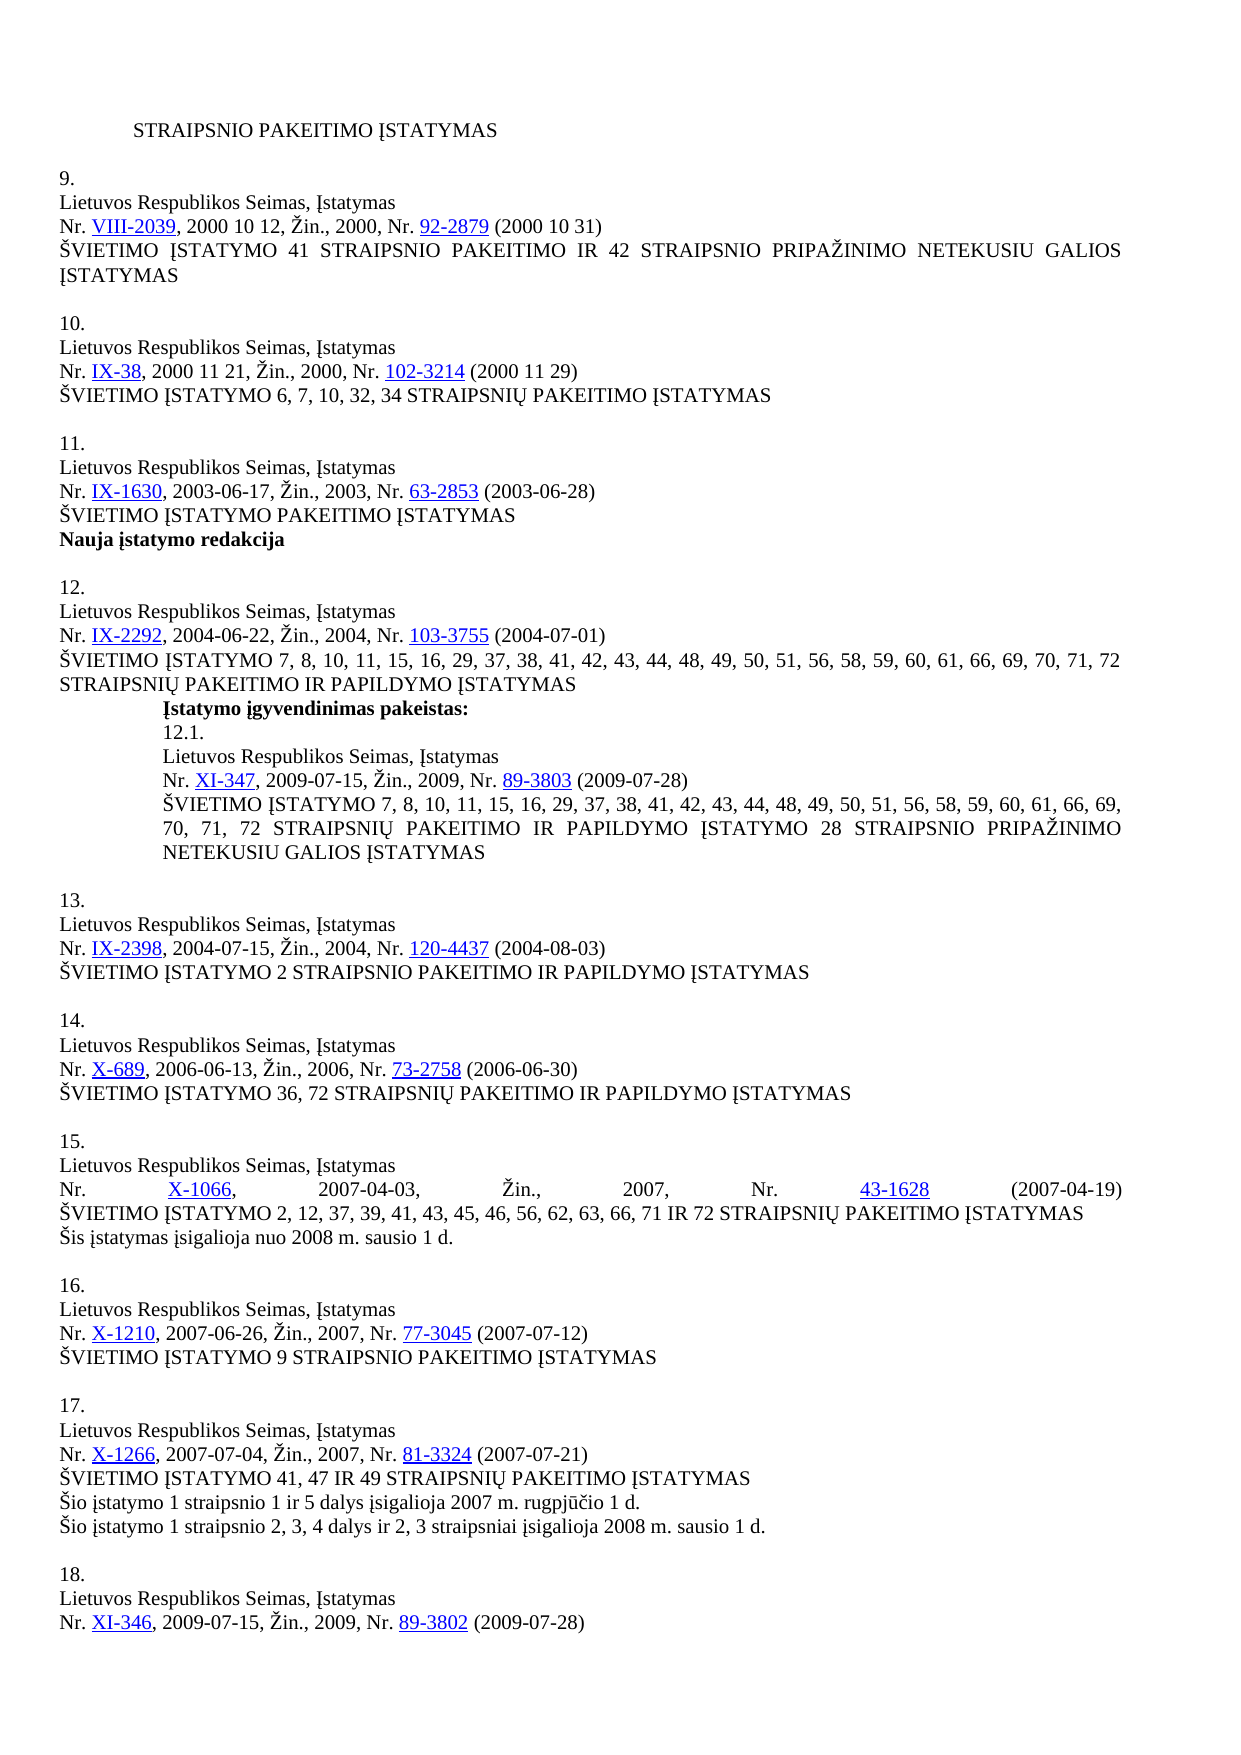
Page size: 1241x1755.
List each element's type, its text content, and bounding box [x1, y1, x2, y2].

text Lietuvos Respublikos Seimas, Įstatymas [59, 1032, 1122, 1057]
text Lietuvos Respublikos Seimas, Įstatymas [59, 1153, 1122, 1177]
text Lietuvos Respublikos Seimas, Įstatymas [59, 599, 1122, 623]
text ŠVIETIMO ĮSTATYMO 41 STRAIPSNIO PAKEITIMO IR 42 STRAIPSNIO PRIPAŽINIMO NETEKUSIU GALIOS ĮSTATYMAS [59, 238, 1122, 287]
text Lietuvos Respublikos Seimas, Įstatymas [59, 912, 1122, 936]
text ŠVIETIMO ĮSTATYMO 7, 8, 10, 11, 15, 16, 29, 37, 38, 41, 42, 43, 44, 48, 49, 50, 51, 56, 58, 59, 60, 61, 66, 69, 70, 71, 72 STRAIPSNIŲ PAKEITIMO IR PAPILDYMO ĮSTATYMO 28 STRAIPSNIO PRIPAŽINIMO NETEKUSIU GALIOS ĮSTATYMAS [162, 792, 1122, 864]
text 18. [59, 1562, 1122, 1586]
text 10. [59, 311, 1122, 335]
text Nr. X-1210, 2007-06-26, Žin., 2007, Nr. 77-3045 (2007-07-12) [59, 1321, 1122, 1345]
text Lietuvos Respublikos Seimas, Įstatymas [59, 1417, 1122, 1442]
text Nauja įstatymo redakcija [59, 527, 1122, 551]
text STRAIPSNIO PAKEITIMO ĮSTATYMAS [133, 118, 1122, 142]
text ŠVIETIMO ĮSTATYMO 36, 72 STRAIPSNIŲ PAKEITIMO IR PAPILDYMO ĮSTATYMAS [59, 1081, 1122, 1105]
text Lietuvos Respublikos Seimas, Įstatymas [59, 190, 1122, 214]
text Lietuvos Respublikos Seimas, Įstatymas [59, 1297, 1122, 1321]
text 16. [59, 1273, 1122, 1297]
text Lietuvos Respublikos Seimas, Įstatymas [59, 744, 1122, 768]
text Šio įstatymo 1 straipsnio 2, 3, 4 dalys ir 2, 3 straipsniai įsigalioja 2008 m. sausio 1 d. [59, 1514, 1122, 1538]
text ŠVIETIMO ĮSTATYMO 6, 7, 10, 32, 34 STRAIPSNIŲ PAKEITIMO ĮSTATYMAS [59, 383, 1122, 407]
text 15. [59, 1129, 1122, 1153]
text 12. [59, 575, 1122, 599]
text Nr. IX-38, 2000 11 21, Žin., 2000, Nr. 102-3214 (2000 11 29) [59, 359, 1122, 383]
text ŠVIETIMO ĮSTATYMO 41, 47 IR 49 STRAIPSNIŲ PAKEITIMO ĮSTATYMAS [59, 1466, 1122, 1490]
text 9. [59, 166, 1122, 190]
text Šio įstatymo 1 straipsnio 1 ir 5 dalys įsigalioja 2007 m. rugpjūčio 1 d. [59, 1490, 1122, 1514]
text 12.1. [59, 720, 1122, 744]
text Šis įstatymas įsigalioja nuo 2008 m. sausio 1 d. [59, 1225, 1122, 1249]
text ŠVIETIMO ĮSTATYMO PAKEITIMO ĮSTATYMAS [59, 503, 1122, 527]
text 11. [59, 431, 1122, 455]
text Nr. X-1066, 2007-04-03, Žin., 2007, Nr. 43-1628 (2007-04-19) ŠVIETIMO ĮSTATYMO 2, 12, 37, 39, 41, 43, 45, 46, 56, 62, 63, 66, 71 IR 72 STRAIPSNIŲ PAKEITIMO ĮSTATYMAS [59, 1177, 1122, 1225]
text Lietuvos Respublikos Seimas, Įstatymas [59, 1586, 1122, 1610]
text Nr. XI-346, 2009-07-15, Žin., 2009, Nr. 89-3802 (2009-07-28) [59, 1610, 1122, 1634]
text 14. [59, 1008, 1122, 1032]
text ŠVIETIMO ĮSTATYMO 2 STRAIPSNIO PAKEITIMO IR PAPILDYMO ĮSTATYMAS [59, 960, 1122, 984]
text 17. [59, 1393, 1122, 1417]
text ŠVIETIMO ĮSTATYMO 9 STRAIPSNIO PAKEITIMO ĮSTATYMAS [59, 1345, 1122, 1369]
text Nr. IX-2292, 2004-06-22, Žin., 2004, Nr. 103-3755 (2004-07-01) [59, 623, 1122, 647]
text Nr. X-689, 2006-06-13, Žin., 2006, Nr. 73-2758 (2006-06-30) [59, 1057, 1122, 1081]
text Įstatymo įgyvendinimas pakeistas: [59, 696, 1122, 720]
text Nr. VIII-2039, 2000 10 12, Žin., 2000, Nr. 92-2879 (2000 10 31) [59, 214, 1122, 238]
text Nr. X-1266, 2007-07-04, Žin., 2007, Nr. 81-3324 (2007-07-21) [59, 1442, 1122, 1466]
text Nr. XI-347, 2009-07-15, Žin., 2009, Nr. 89-3803 (2009-07-28) [59, 768, 1122, 792]
text ŠVIETIMO ĮSTATYMO 7, 8, 10, 11, 15, 16, 29, 37, 38, 41, 42, 43, 44, 48, 49, 50, 51, 56, 58, 59, 60, 61, 66, 69, 70, 71, 72 STRAIPSNIŲ PAKEITIMO IR PAPILDYMO ĮSTATYMAS [59, 647, 1122, 696]
text Lietuvos Respublikos Seimas, Įstatymas [59, 335, 1122, 359]
text Lietuvos Respublikos Seimas, Įstatymas [59, 455, 1122, 479]
text 13. [59, 888, 1122, 912]
text Nr. IX-2398, 2004-07-15, Žin., 2004, Nr. 120-4437 (2004-08-03) [59, 936, 1122, 960]
text Nr. IX-1630, 2003-06-17, Žin., 2003, Nr. 63-2853 (2003-06-28) [59, 479, 1122, 503]
